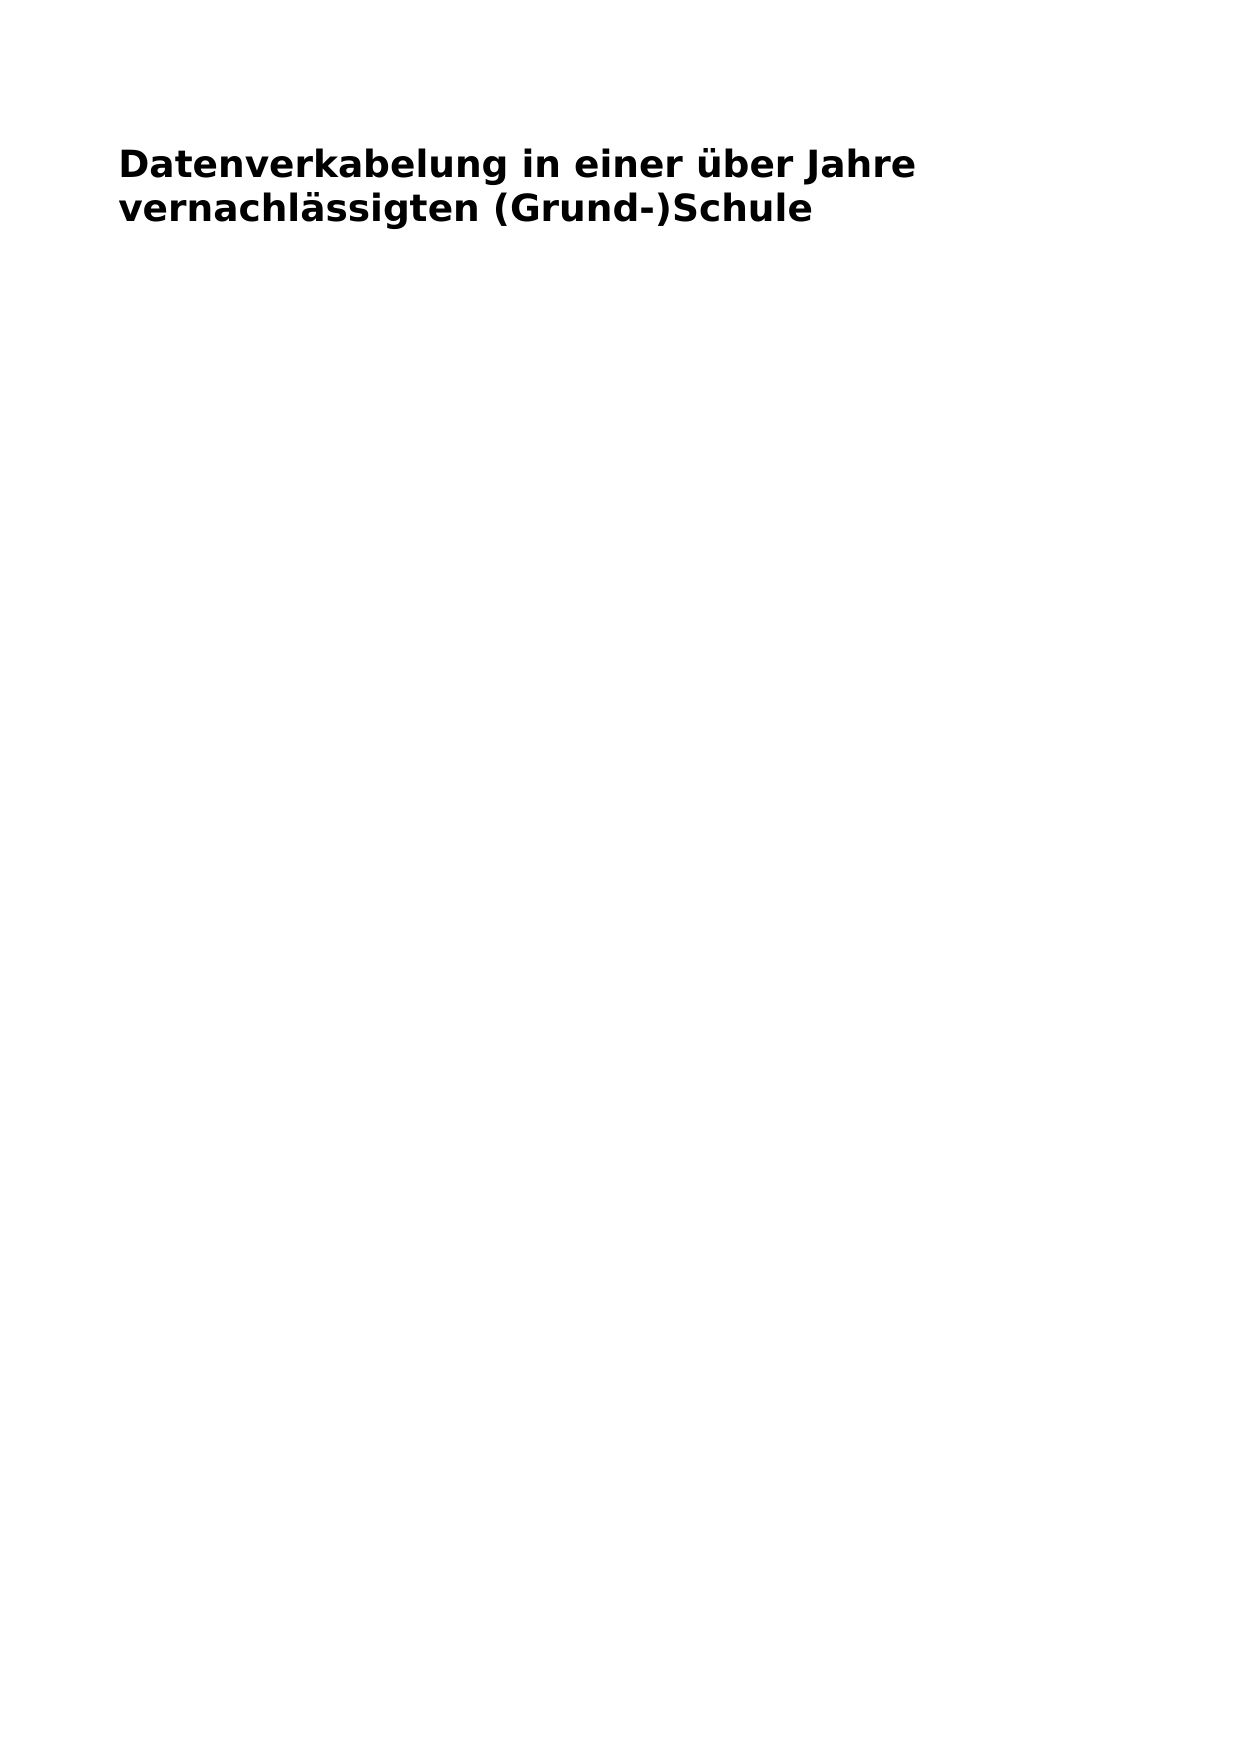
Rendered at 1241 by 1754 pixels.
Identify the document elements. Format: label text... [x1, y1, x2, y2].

subtitle Datenverkabelung in einer über Jahre vernachlässigten (Grund-)Schule [118, 143, 1122, 230]
